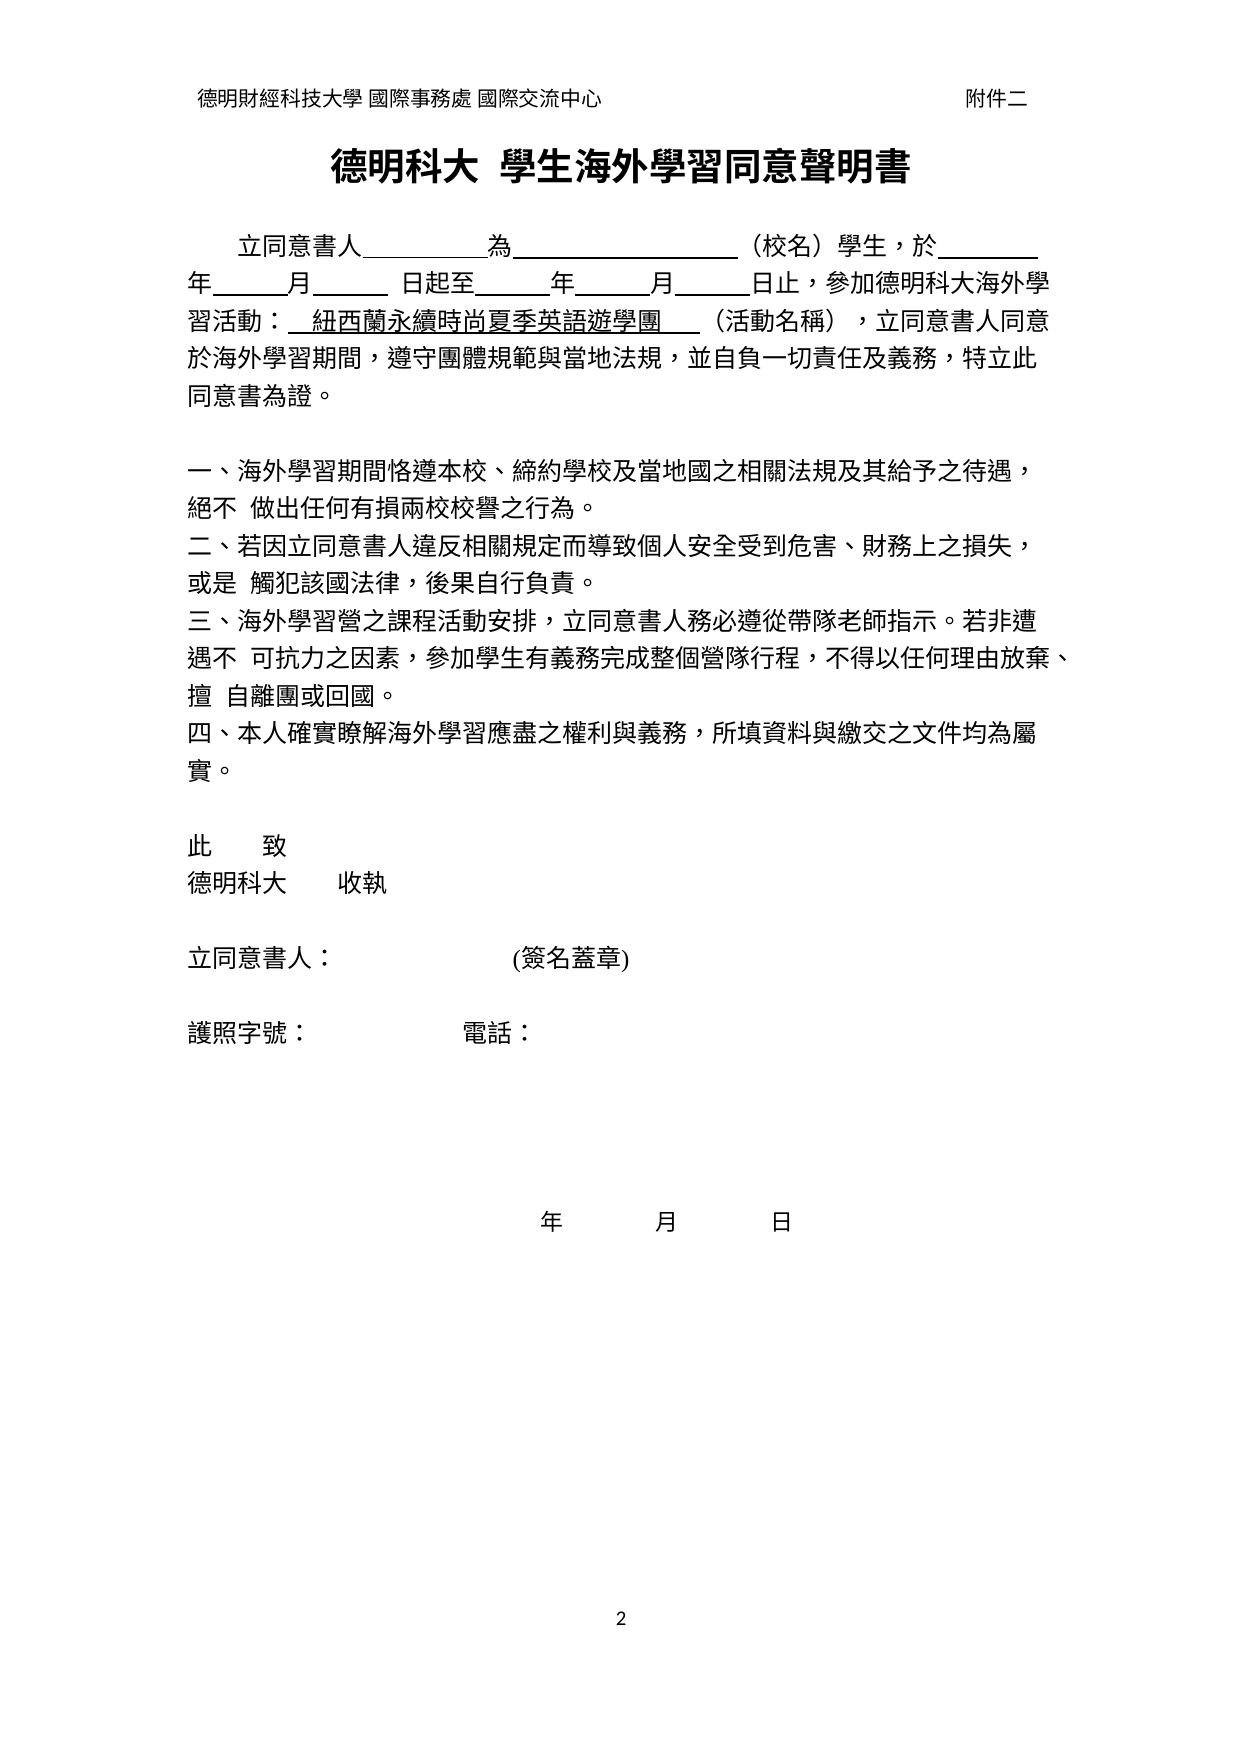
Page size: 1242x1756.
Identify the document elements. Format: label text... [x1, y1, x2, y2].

text 德明科大 收執 [187, 862, 1054, 900]
text 四、本人確實瞭解海外學習應盡之權利與義務，所填資料與繳交之文件均為屬實。 [187, 712, 1054, 787]
text 德明科大 學生海外學習同意聲明書 [187, 150, 1054, 187]
text 護照字號： 電話： [187, 1012, 1054, 1050]
text 一、海外學習期間恪遵本校、締約學校及當地國之相關法規及其給予之待遇，絕不 做出任何有損兩校校譽之行為。 [187, 450, 1054, 525]
text 立同意書人： (簽名蓋章) [187, 937, 1054, 975]
text 此 致 [187, 825, 1054, 862]
text 二、若因立同意書人違反相關規定而導致個人安全受到危害、財務上之損失，或是 觸犯該國法律，後果自行負責。 [187, 525, 1054, 600]
text 年 月 日 [187, 1200, 1054, 1237]
text 立同意書人 為 （校名）學生，於 年 月 日起至 年 月 日止，參加德明科大海外學習活動： 紐西蘭永續時尚夏季英語遊學團 （活動名稱），立同意書人同意於海外學習期間，遵守團體規範與當地法規，並自負一切責任及義務，特立此同意書為證。 [187, 225, 1054, 412]
text 三、海外學習營之課程活動安排，立同意書人務必遵從帶隊老師指示。若非遭遇不 可抗力之因素，參加學生有義務完成整個營隊行程，不得以任何理由放棄、擅 自離團或回國。 [187, 600, 1054, 712]
